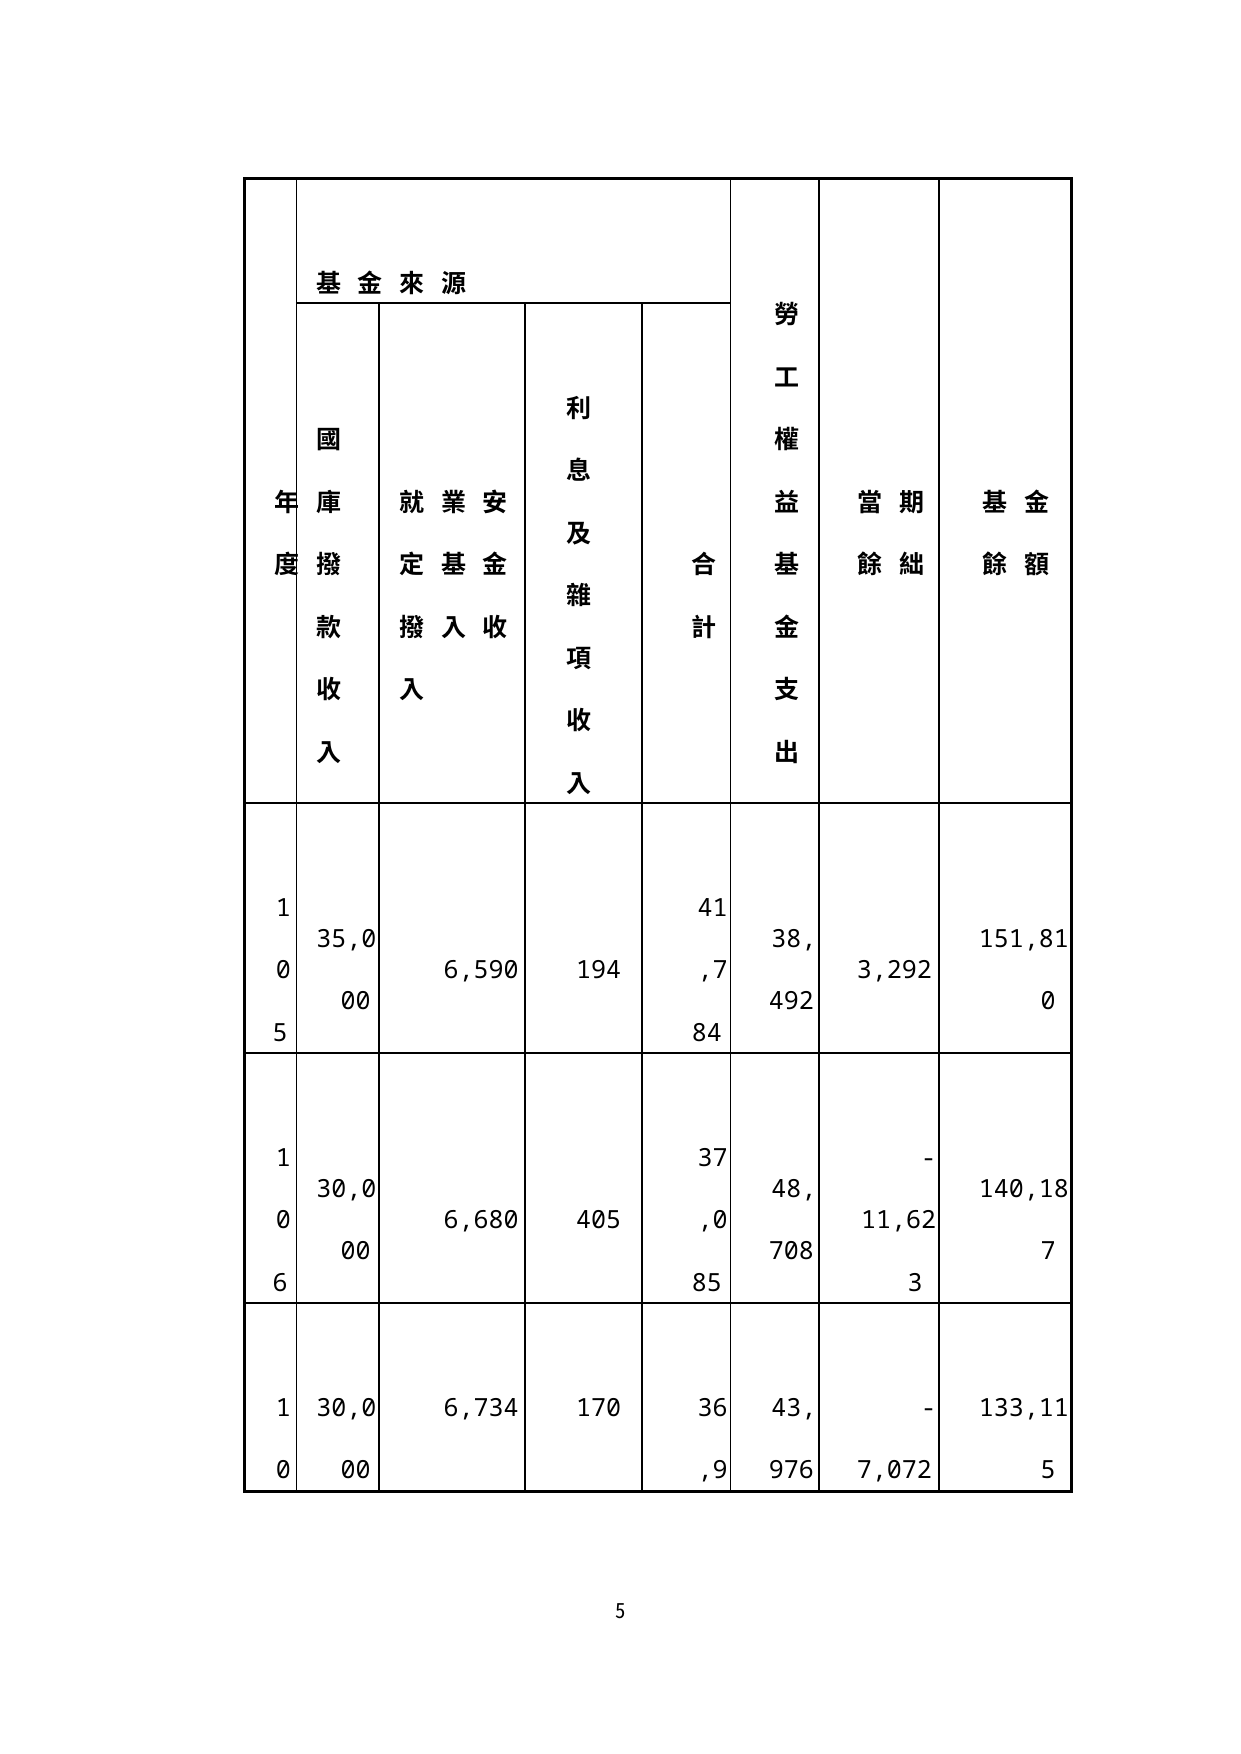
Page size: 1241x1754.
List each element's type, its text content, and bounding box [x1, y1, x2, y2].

table_cell 6,734 [380, 1304, 524, 1490]
table_cell 3,292 [820, 804, 938, 1052]
table_header 基金來源 [297, 180, 730, 302]
table_header 年度 [246, 180, 296, 802]
table_cell 48,708 [731, 1054, 818, 1302]
table_cell -11,623 [820, 1054, 938, 1302]
table_cell 170 [526, 1304, 641, 1490]
table_cell 合計 [643, 304, 730, 802]
table_cell 6,590 [380, 804, 524, 1052]
table_cell 就業安定基金撥入收入 [380, 304, 524, 802]
table_header 當期餘絀 [820, 180, 938, 802]
table_cell 106 [246, 1054, 296, 1302]
table_cell 194 [526, 804, 641, 1052]
table_cell 41,784 [643, 804, 730, 1052]
table_cell 405 [526, 1054, 641, 1302]
table_cell 利息及雜項收入 [526, 304, 641, 802]
table_cell 35,000 [297, 804, 378, 1052]
table_cell 140,187 [940, 1054, 1070, 1302]
table_cell 30,000 [297, 1304, 378, 1490]
table_cell 30,000 [297, 1054, 378, 1302]
table_header 基金餘額 [940, 180, 1070, 802]
table_cell 國庫撥款收入 [297, 304, 378, 802]
table_cell 10 [246, 1304, 296, 1490]
table_cell 37,085 [643, 1054, 730, 1302]
table_cell 36,9 [643, 1304, 730, 1490]
table_cell 151,810 [940, 804, 1070, 1052]
table_header 勞工權益基金支出 [731, 180, 818, 802]
table_cell 133,115 [940, 1304, 1070, 1490]
table_cell 105 [246, 804, 296, 1052]
table_cell 38,492 [731, 804, 818, 1052]
table_cell -7,072 [820, 1304, 938, 1490]
table_cell 43,976 [731, 1304, 818, 1490]
table_cell 6,680 [380, 1054, 524, 1302]
